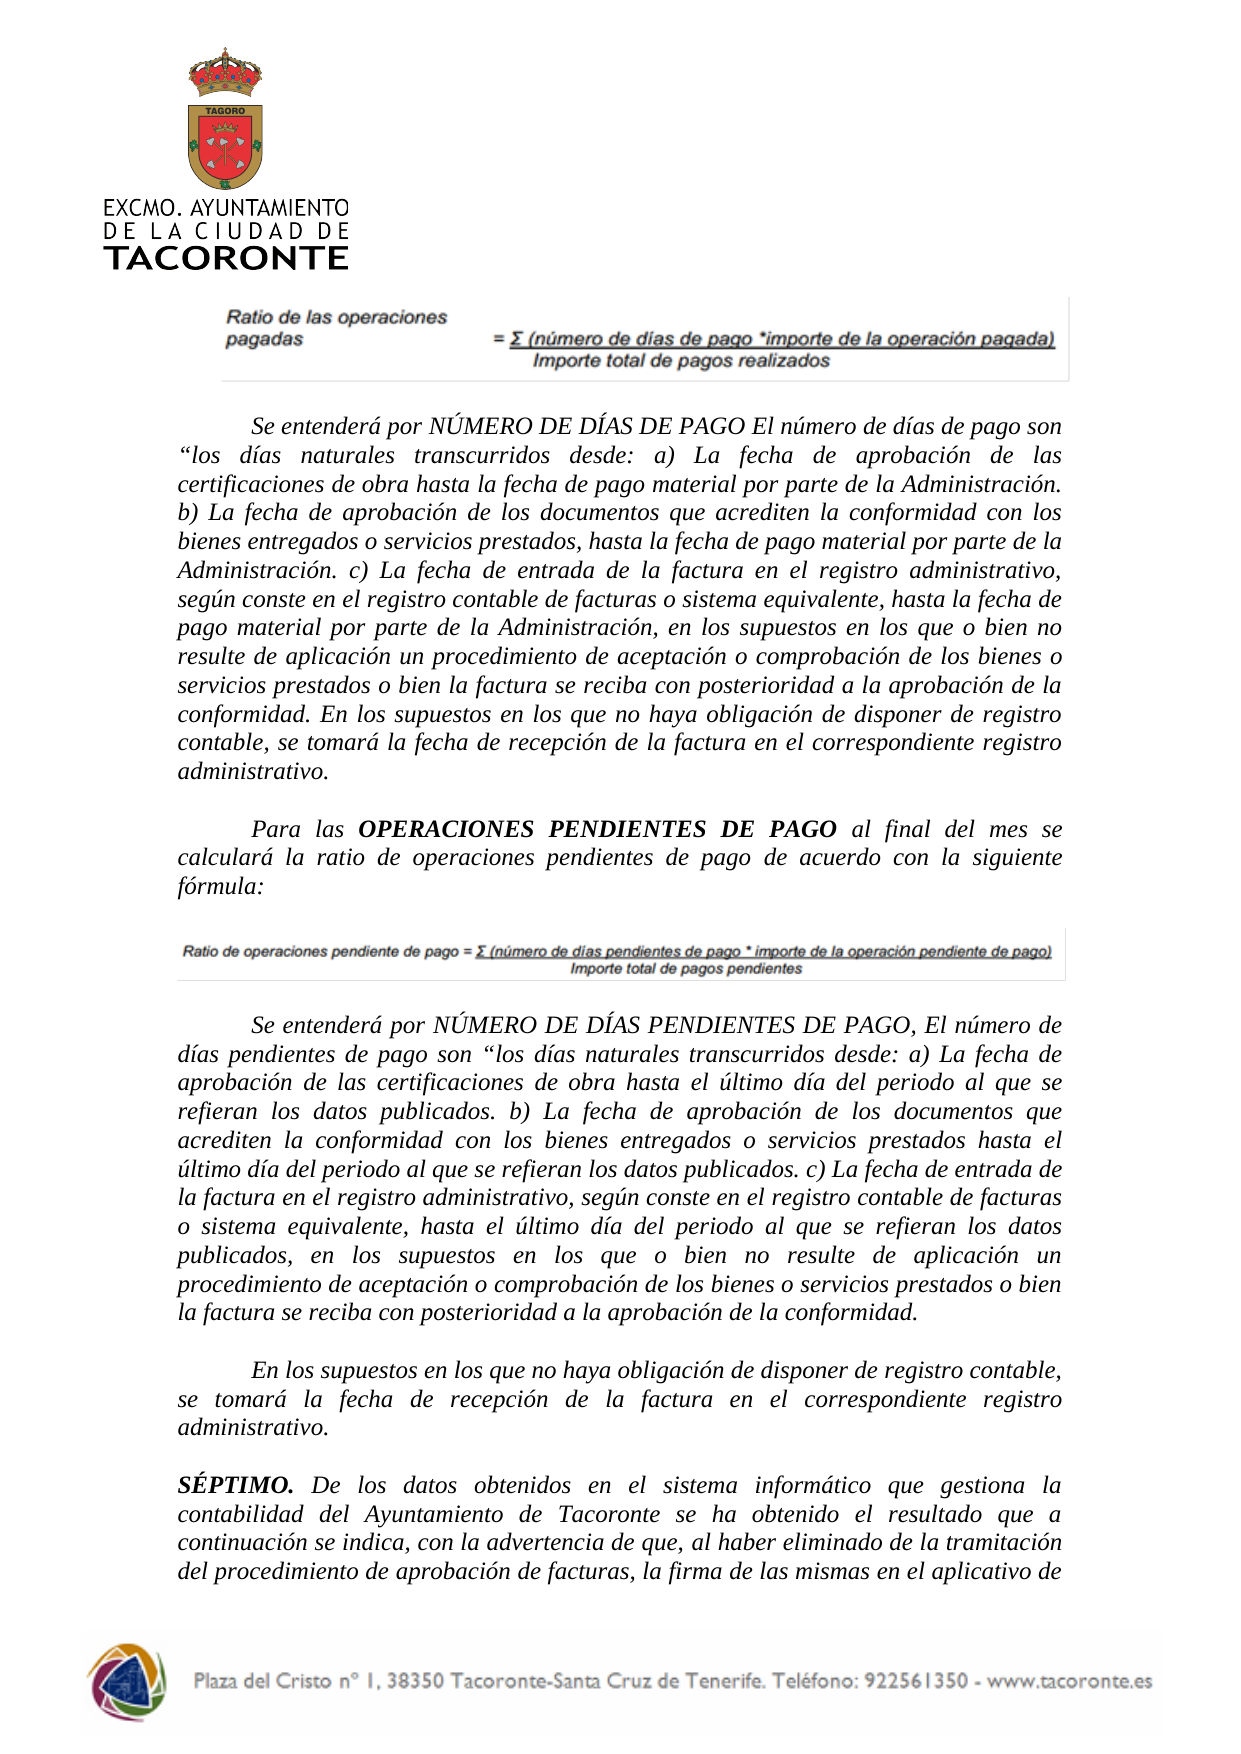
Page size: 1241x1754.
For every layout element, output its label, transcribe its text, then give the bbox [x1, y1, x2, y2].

text Para las OPERACIONES PENDIENTES DE PAGO al final del mes se calculará la ratio de operaciones pendientes de pago de acuerdo con la siguiente fórmula: [177, 814, 1063, 900]
picture [80, 1630, 1163, 1737]
text Se entenderá por NÚMERO DE DÍAS PENDIENTES DE PAGO, El número de días pendientes de pago son “los días naturales transcurridos desde: a) La fecha de aprobación de las certificaciones de obra hasta el último día del periodo al que se refieran los datos publicados. b) La fecha de aprobación de los documentos que acrediten la conformidad con los bienes entregados o servicios prestados hasta el último día del periodo al que se refieran los datos publicados. c) La fecha de entrada de la factura en el registro administrativo, según conste en el registro contable de facturas o sistema equivalente, hasta el último día del periodo al que se refieran los datos publicados, en los supuestos en los que o bien no resulte de aplicación un procedimiento de aceptación o comprobación de los bienes o servicios prestados o bien la factura se reciba con posterioridad a la aprobación de la conformidad. [177, 1010, 1063, 1326]
picture [103, 47, 348, 270]
picture [221, 297, 1070, 383]
text En los supuestos en los que no haya obligación de disponer de registro contable, se tomará la fecha de recepción de la factura en el correspondiente registro administrativo. [177, 1355, 1063, 1441]
text SÉPTIMO. De los datos obtenidos en el sistema informático que gestiona la contabilidad del Ayuntamiento de Tacoronte se ha obtenido el resultado que a continuación se indica, con la advertencia de que, al haber eliminado de la tramitación del procedimiento de aprobación de facturas, la firma de las mismas en el aplicativo de [177, 1470, 1063, 1585]
picture [177, 928, 1067, 982]
text Se entenderá por NÚMERO DE DÍAS DE PAGO El número de días de pago son “los días naturales transcurridos desde: a) La fecha de aprobación de las certificaciones de obra hasta la fecha de pago material por parte de la Administración. b) La fecha de aprobación de los documentos que acrediten la conformidad con los bienes entregados o servicios prestados, hasta la fecha de pago material por parte de la Administración. c) La fecha de entrada de la factura en el registro administrativo, según conste en el registro contable de facturas o sistema equivalente, hasta la fecha de pago material por parte de la Administración, en los supuestos en los que o bien no resulte de aplicación un procedimiento de aceptación o comprobación de los bienes o servicios prestados o bien la factura se reciba con posterioridad a la aprobación de la conformidad. En los supuestos en los que no haya obligación de disponer de registro contable, se tomará la fecha de recepción de la factura en el correspondiente registro administrativo. [177, 411, 1063, 785]
